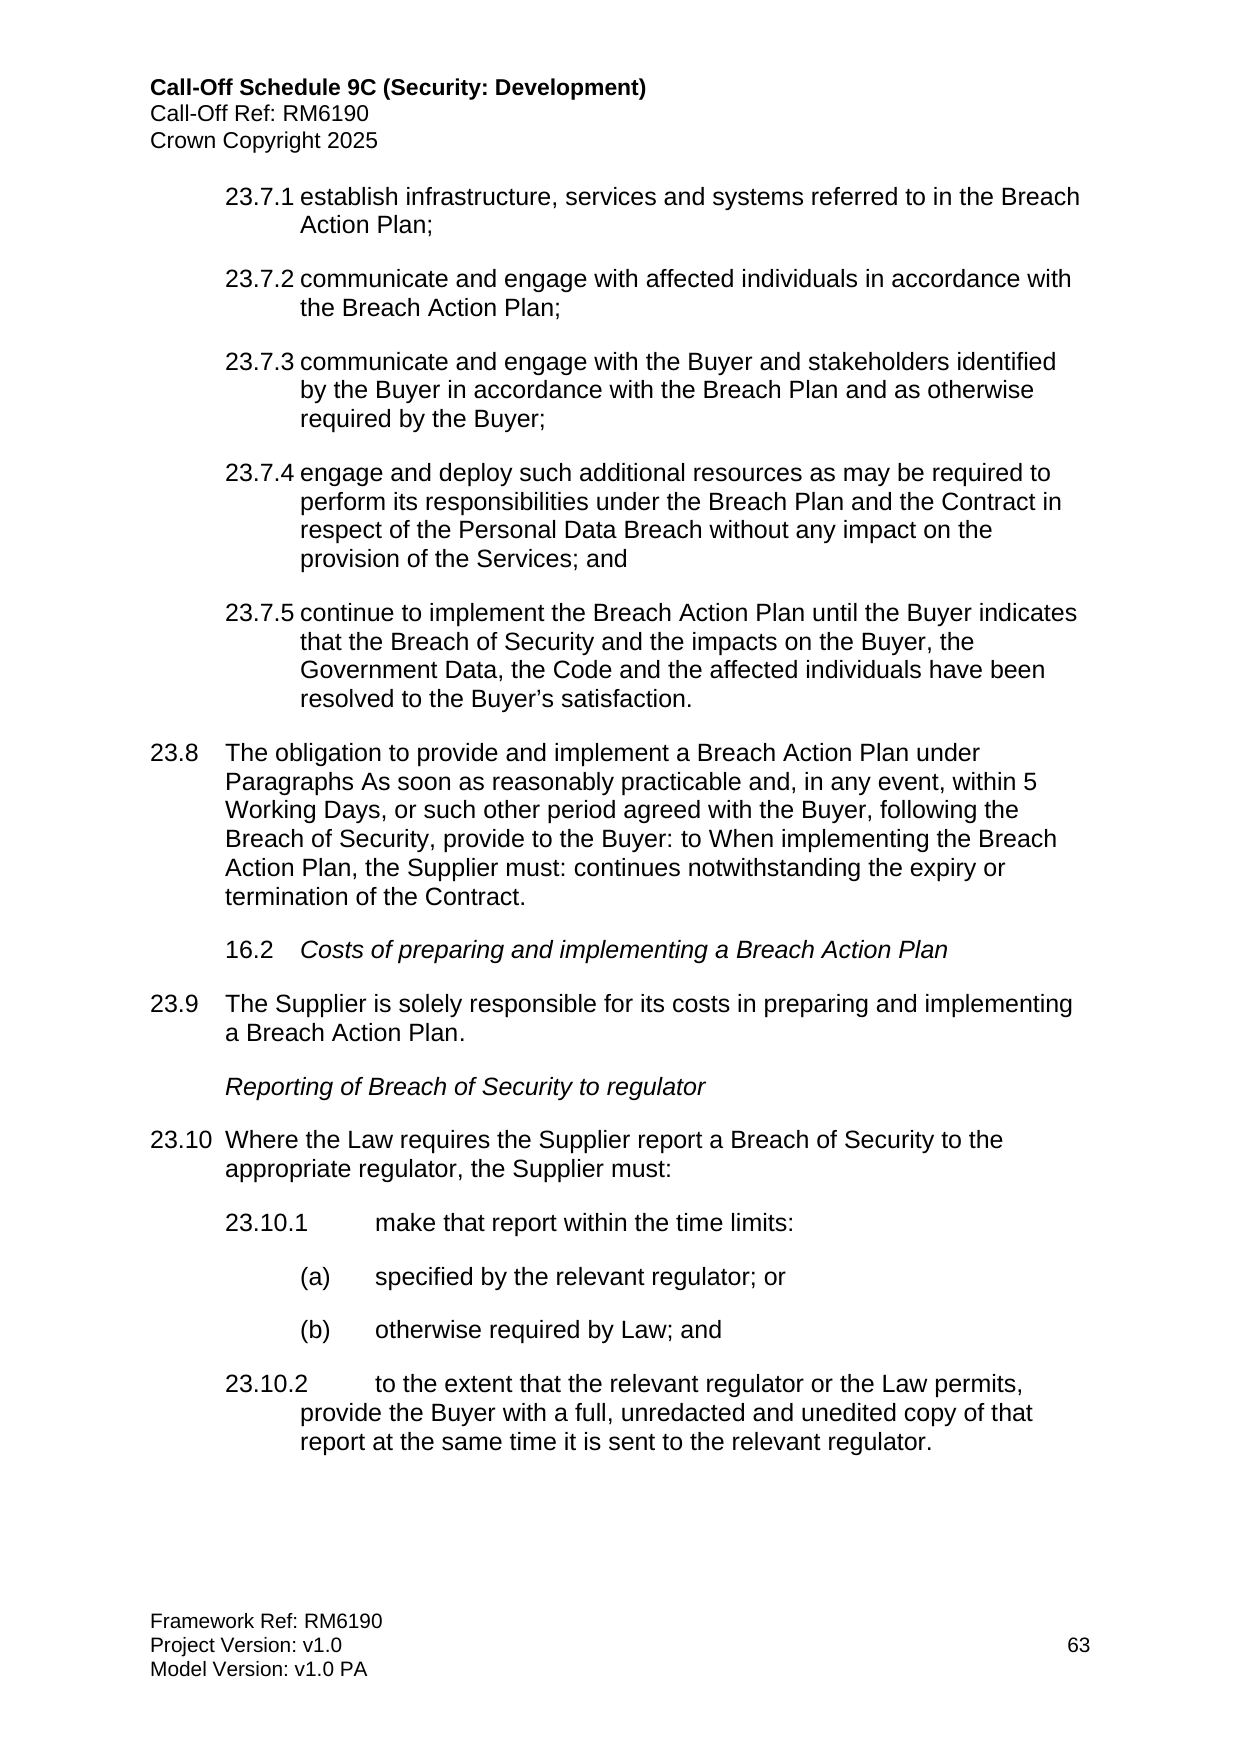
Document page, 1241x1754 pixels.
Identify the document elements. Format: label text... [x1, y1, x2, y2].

list continue to implement the Breach Action Plan until the Buyer indicates that the Breach of Security and the impacts on the Buyer, the Government Data, the Code and the affected individuals have been resolved to the Buyer’s satisfaction. [225, 598, 1091, 713]
list make that report within the time limits: [225, 1208, 1091, 1237]
list The obligation to provide and implement a Breach Action Plan under Paragraphs 23.3 to 23.7 continues notwithstanding the expiry or termination of the Contract. [150, 738, 1091, 910]
subtitle Costs of preparing and implementing a Breach Action Plan [225, 935, 1091, 964]
list establish infrastructure, services and systems referred to in the Breach Action Plan; [225, 182, 1091, 239]
list otherwise required by Law; and [300, 1315, 1091, 1344]
list engage and deploy such additional resources as may be required to perform its responsibilities under the Breach Plan and the Contract in respect of the Personal Data Breach without any impact on the provision of the Services; and [225, 458, 1091, 573]
list specified by the relevant regulator; or [300, 1262, 1091, 1290]
list The Supplier is solely responsible for its costs in preparing and implementing a Breach Action Plan. [150, 989, 1091, 1047]
list Reporting of Breach of Security to regulator [225, 1072, 1091, 1100]
list communicate and engage with affected individuals in accordance with the Breach Action Plan; [225, 264, 1091, 322]
list Where the Law requires the Supplier report a Breach of Security to the appropriate regulator, the Supplier must: [150, 1125, 1091, 1183]
list communicate and engage with the Buyer and stakeholders identified by the Buyer in accordance with the Breach Plan and as otherwise required by the Buyer; [225, 347, 1091, 433]
list to the extent that the relevant regulator or the Law permits, provide the Buyer with a full, unredacted and unedited copy of that report at the same time it is sent to the relevant regulator. [225, 1369, 1091, 1455]
